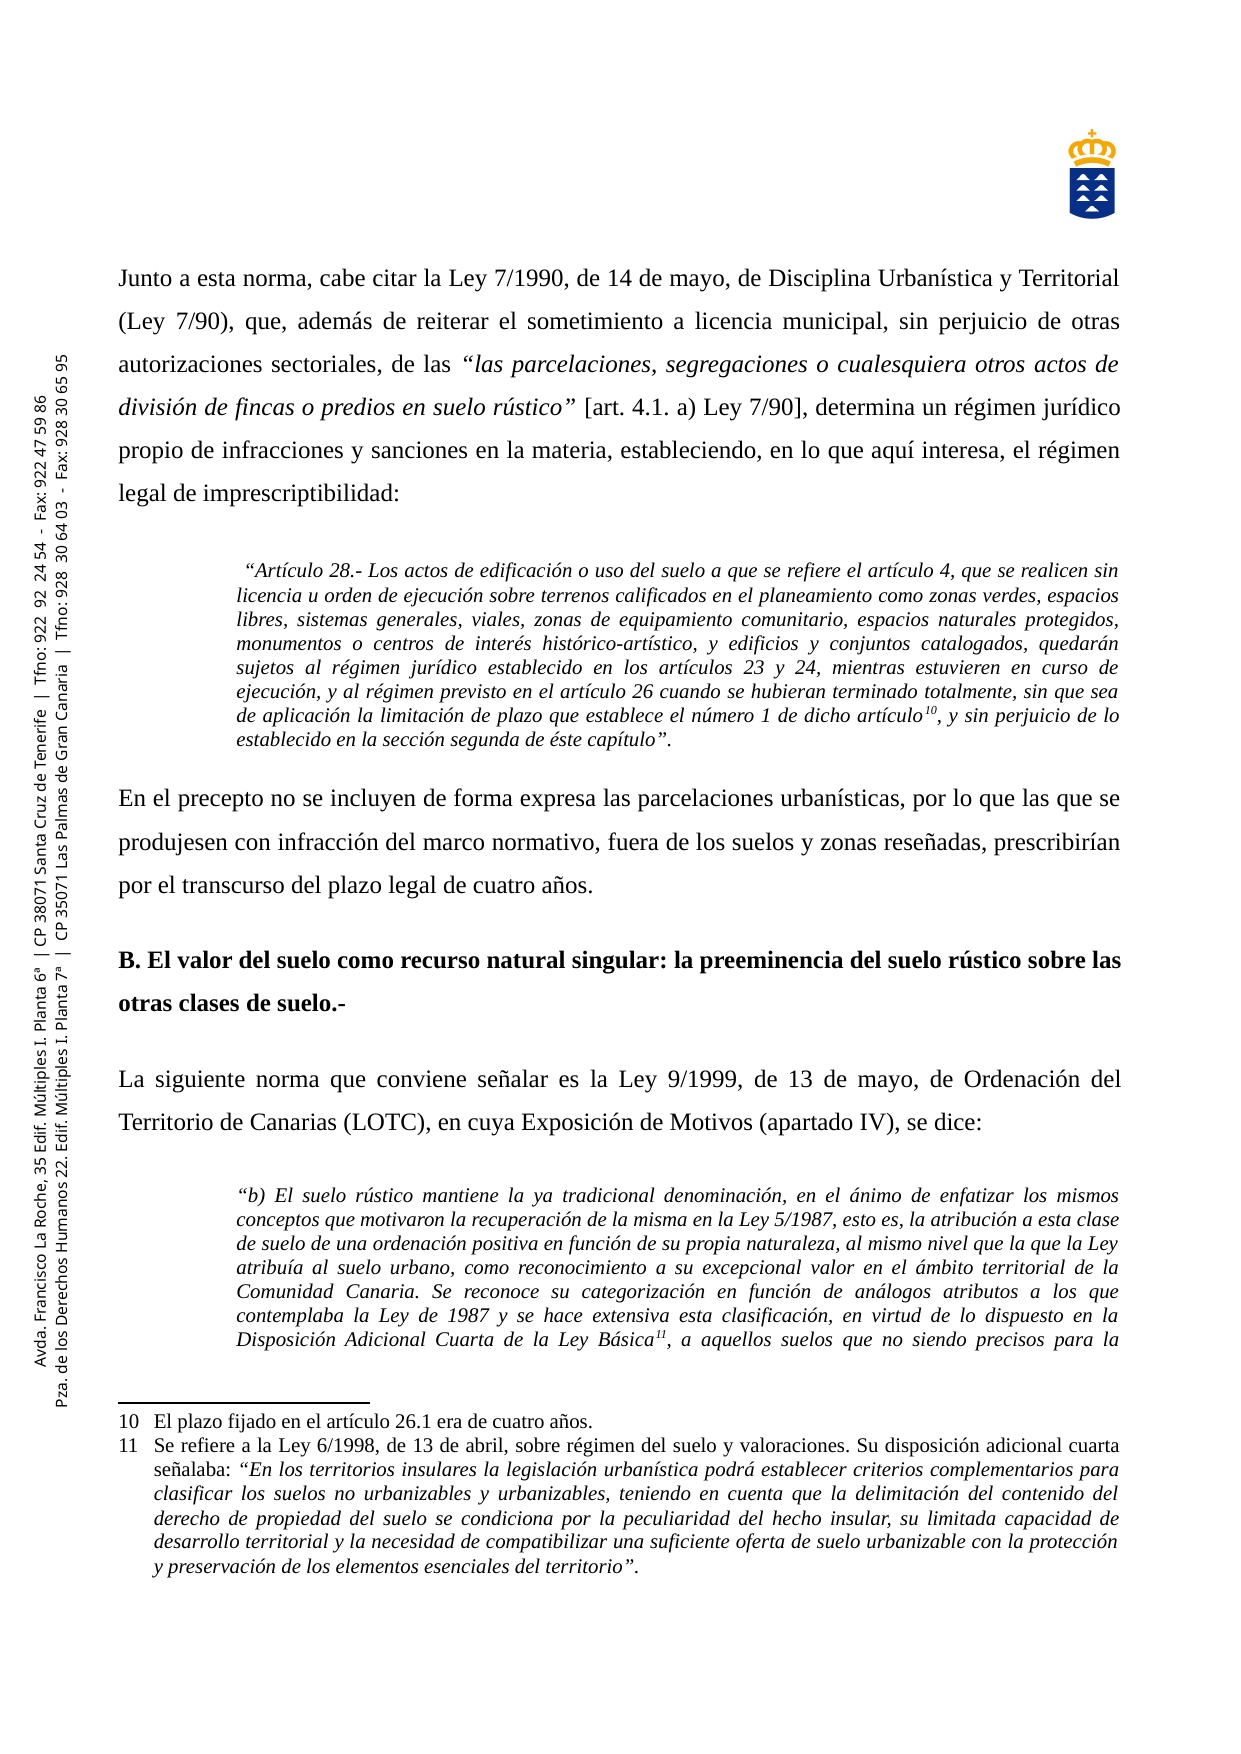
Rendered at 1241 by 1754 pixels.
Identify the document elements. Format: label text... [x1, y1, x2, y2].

picture [1068, 129, 1123, 223]
text “b) El suelo rústico mantiene la ya tradicional denominación, en el ánimo de enfatizar los mismos conceptos que motivaron la recuperación de la misma en la Ley 5/1987, esto es, la atribución a esta clase de suelo de una ordenación positiva en función de su propia naturaleza, al mismo nivel que la que la Ley atribuía al suelo urbano, como reconocimiento a su excepcional valor en el ámbito territorial de la Comunidad Canaria. Se reconoce su categorización en función de análogos atributos a los que contemplaba la Ley de 1987 y se hace extensiva esta clasificación, en virtud de lo dispuesto en la Disposición Adicional Cuarta de la Ley Básica, a aquellos suelos que no siendo precisos para la [236, 1183, 1122, 1351]
text “Artículo 28.- Los actos de edificación o uso del suelo a que se refiere el artículo 4, que se realicen sin licencia u orden de ejecución sobre terrenos calificados en el planeamiento como zonas verdes, espacios libres, sistemas generales, viales, zonas de equipamiento comunitario, espacios naturales protegidos, monumentos o centros de interés histórico-artístico, y edificios y conjuntos catalogados, quedarán sujetos al régimen jurídico establecido en los artículos 23 y 24, mientras estuvieren en curso de ejecución, y al régimen previsto en el artículo 26 cuando se hubieran terminado totalmente, sin que sea de aplicación la limitación de plazo que establece el número 1 de dicho artículo, y sin perjuicio de lo establecido en la sección segunda de éste capítulo”. [236, 554, 1122, 751]
text El plazo fijado en el artículo 26.1 era de cuatro años. [118, 1409, 1122, 1433]
text La siguiente norma que conviene señalar es la Ley 9/1999, de 13 de mayo, de Ordenación del Territorio de Canarias (LOTC), en cuya Exposición de Motivos (apartado IV), se dice: [118, 1064, 1122, 1136]
text En el precepto no se incluyen de forma expresa las parcelaciones urbanísticas, por lo que las que se produjesen con infracción del marco normativo, fuera de los suelos y zonas reseñadas, prescribirían por el transcurso del plazo legal de cuatro años. [118, 783, 1122, 898]
text Junto a esta norma, cabe citar la Ley 7/1990, de 14 de mayo, de Disciplina Urbanística y Territorial (Ley 7/90), que, además de reiterar el sometimiento a licencia municipal, sin perjuicio de otras autorizaciones sectoriales, de las “las parcelaciones, segregaciones o cualesquiera otros actos de división de fincas o predios en suelo rústico” [art. 4.1. a) Ley 7/90], determina un régimen jurídico propio de infracciones y sanciones en la materia, estableciendo, en lo que aquí interesa, el régimen legal de imprescriptibilidad: [118, 263, 1122, 507]
text B. El valor del suelo como recurso natural singular: la preeminencia del suelo rústico sobre las otras clases de suelo.- [118, 945, 1122, 1017]
text Se refiere a la Ley 6/1998, de 13 de abril, sobre régimen del suelo y valoraciones. Su disposición adicional cuarta señalaba: “En los territorios insulares la legislación urbanística podrá establecer criterios complementarios para clasificar los suelos no urbanizables y urbanizables, teniendo en cuenta que la delimitación del contenido del derecho de propiedad del suelo se condiciona por la peculiaridad del hecho insular, su limitada capacidad de desarrollo territorial y la necesidad de compatibilizar una suficiente oferta de suelo urbanizable con la protección y preservación de los elementos esenciales del territorio”. [118, 1433, 1122, 1578]
